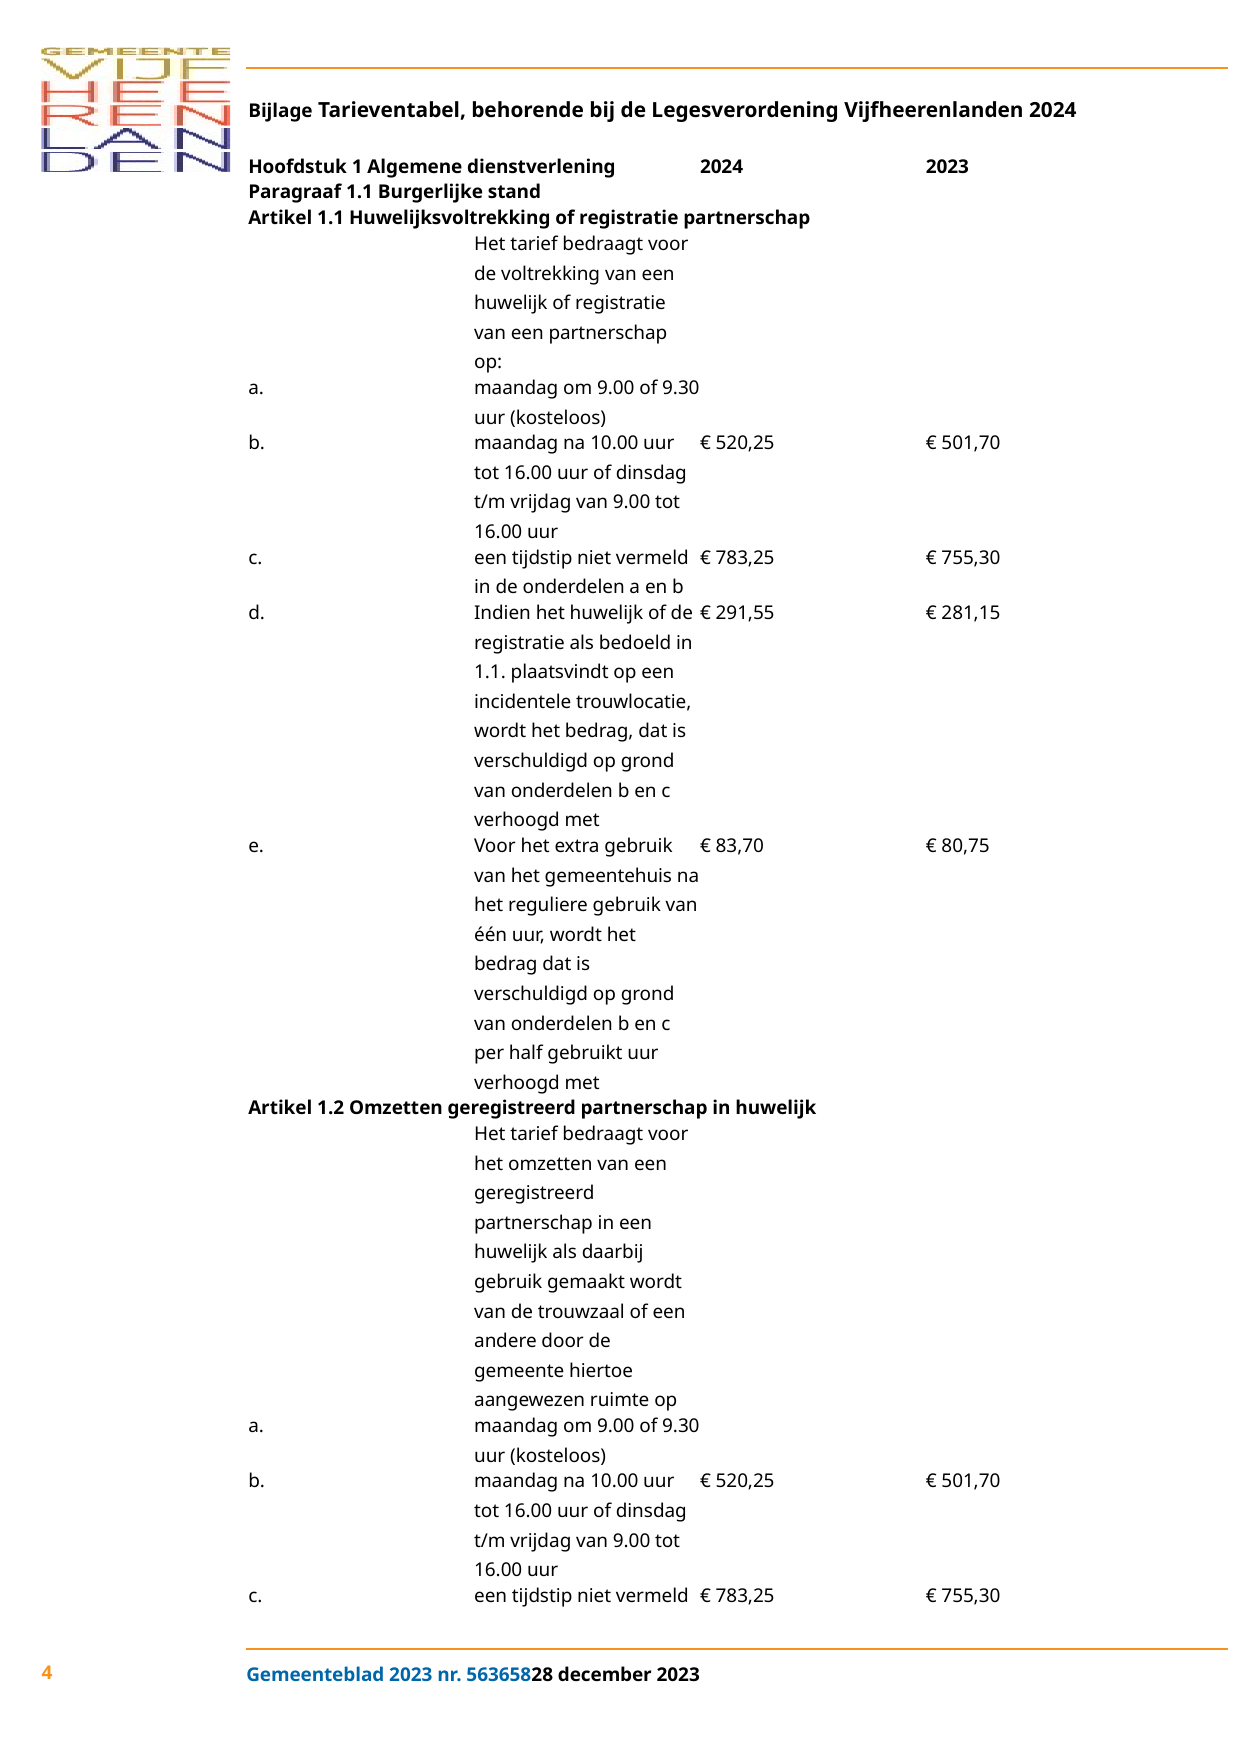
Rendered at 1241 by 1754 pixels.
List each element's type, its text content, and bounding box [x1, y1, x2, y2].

table_cell maandag om 9.00 of 9.30 uur (kosteloos) [474, 374, 700, 429]
table_cell [926, 230, 1152, 374]
table_cell € 755,30 [926, 544, 1152, 599]
table_cell [248, 1120, 474, 1412]
table_header 2024 [700, 153, 926, 179]
text Bijlage Tarieventabel, behorende bij de Legesverordening Vijfheerenlanden 2024 [248, 95, 1152, 123]
table_cell b. [248, 430, 474, 544]
table_cell € 80,75 [926, 832, 1152, 1094]
table_cell Artikel 1.1 Huwelijksvoltrekking of registratie partnerschap [248, 205, 1152, 230]
table_cell [926, 374, 1152, 429]
table_cell [700, 230, 926, 374]
table_cell maandag na 10.00 uur tot 16.00 uur of dinsdag t/m vrijdag van 9.00 tot 16.00 uur [474, 1468, 700, 1582]
table_cell Voor het extra gebruik van het gemeentehuis na het reguliere gebruik van één uur, wordt het bedrag dat is verschuldigd op grond van onderdelen b en c per half gebruikt uur verhoogd met [474, 832, 700, 1094]
table_cell maandag na 10.00 uur tot 16.00 uur of dinsdag t/m vrijdag van 9.00 tot 16.00 uur [474, 430, 700, 544]
table_cell d. [248, 599, 474, 832]
picture [41, 47, 231, 172]
table_cell € 501,70 [926, 1468, 1152, 1582]
table_cell b. [248, 1468, 474, 1582]
table_cell [700, 179, 926, 204]
table_cell een tijdstip niet vermeld [474, 1582, 700, 1608]
table_cell Paragraaf 1.1 Burgerlijke stand [248, 179, 700, 204]
table_cell een tijdstip niet vermeld in de onderdelen a en b [474, 544, 700, 599]
table_cell [700, 1412, 926, 1468]
table_cell c. [248, 544, 474, 599]
table_header Hoofdstuk 1 Algemene dienstverlening [248, 153, 700, 179]
table_cell € 520,25 [700, 1468, 926, 1582]
table_cell Het tarief bedraagt voor het omzetten van een geregistreerd partnerschap in een huwelijk als daarbij gebruik gemaakt wordt van de trouwzaal of een andere door de gemeente hiertoe aangewezen ruimte op [474, 1120, 700, 1412]
table_cell a. [248, 374, 474, 429]
table_cell € 783,25 [700, 544, 926, 599]
table_cell € 501,70 [926, 430, 1152, 544]
table_cell c. [248, 1582, 474, 1608]
table_cell [926, 179, 1152, 204]
table_cell [700, 1120, 926, 1412]
table_cell € 281,15 [926, 599, 1152, 832]
table_cell [700, 374, 926, 429]
table_cell Artikel 1.2 Omzetten geregistreerd partnerschap in huwelijk [248, 1095, 1152, 1120]
table_cell [926, 1120, 1152, 1412]
table_header 2023 [926, 153, 1152, 179]
table_cell Indien het huwelijk of de registratie als bedoeld in 1.1. plaatsvindt op een incidentele trouwlocatie, wordt het bedrag, dat is verschuldigd op grond van onderdelen b en c verhoogd met [474, 599, 700, 832]
table_cell € 291,55 [700, 599, 926, 832]
table_cell Het tarief bedraagt voor de voltrekking van een huwelijk of registratie van een partnerschap op: [474, 230, 700, 374]
table_cell maandag om 9.00 of 9.30 uur (kosteloos) [474, 1412, 700, 1468]
table_cell € 83,70 [700, 832, 926, 1094]
table_cell [248, 230, 474, 374]
table_cell e. [248, 832, 474, 1094]
table_cell [926, 1412, 1152, 1468]
table_cell € 783,25 [700, 1582, 926, 1608]
table_cell a. [248, 1412, 474, 1468]
table_cell € 755,30 [926, 1582, 1152, 1608]
table_cell € 520,25 [700, 430, 926, 544]
